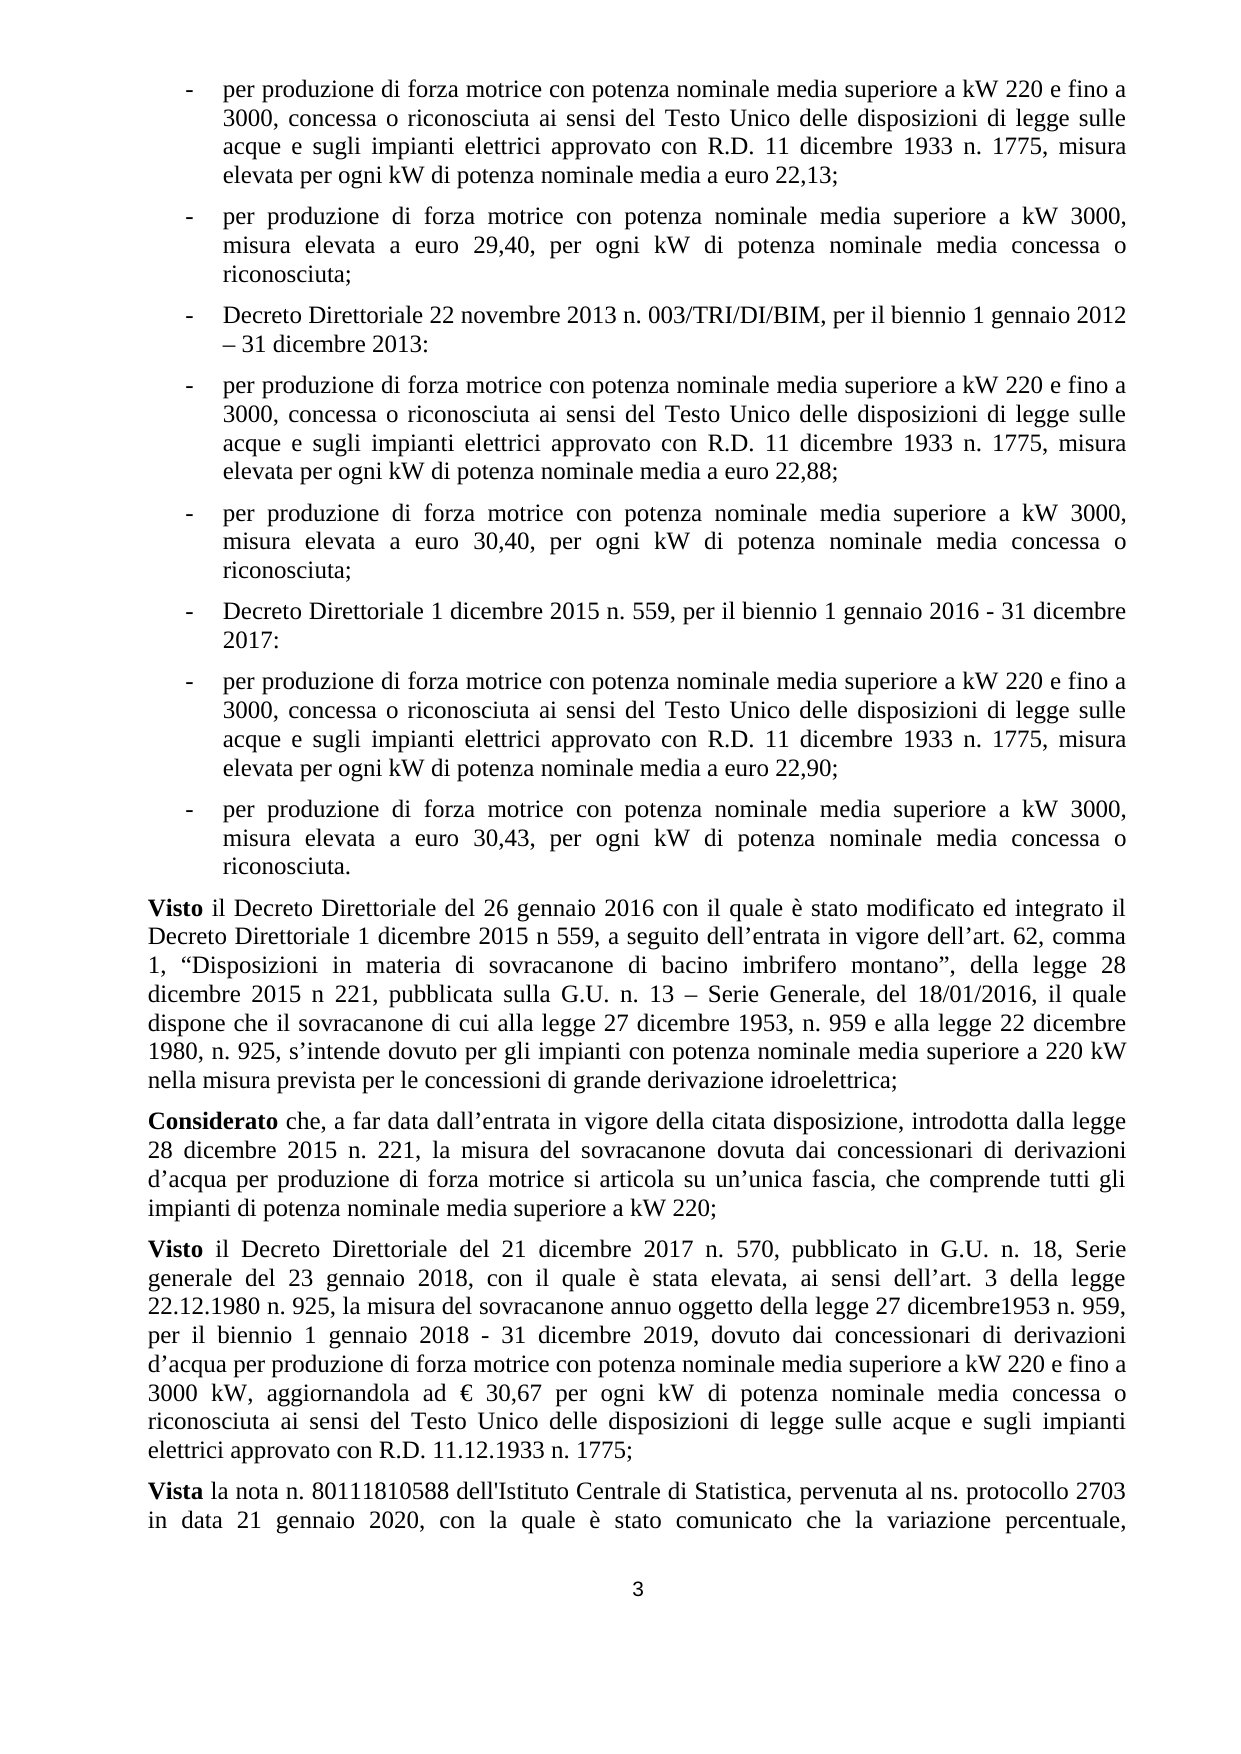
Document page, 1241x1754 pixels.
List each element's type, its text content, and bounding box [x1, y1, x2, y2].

text Visto il Decreto Direttoriale del 21 dicembre 2017 n. 570, pubblicato in G.U. n. 18, Serie generale del 23 gennaio 2018, con il quale è stata elevata, ai sensi dell’art. 3 della legge 22.12.1980 n. 925, la misura del sovracanone annuo oggetto della legge 27 dicembre1953 n. 959, per il biennio 1 gennaio 2018 - 31 dicembre 2019, dovuto dai concessionari di derivazioni d’acqua per produzione di forza motrice con potenza nominale media superiore a kW 220 e fino a 3000 kW, aggiornandola ad € 30,67 per ogni kW di potenza nominale media concessa o riconosciuta ai sensi del Testo Unico delle disposizioni di legge sulle acque e sugli impianti elettrici approvato con R.D. 11.12.1933 n. 1775; [148, 1234, 1128, 1464]
list per produzione di forza motrice con potenza nominale media superiore a kW 3000, misura elevata a euro 30,40, per ogni kW di potenza nominale media concessa o riconosciuta; [185, 498, 1128, 584]
list per produzione di forza motrice con potenza nominale media superiore a kW 3000, misura elevata a euro 30,43, per ogni kW di potenza nominale media concessa o riconosciuta. [185, 794, 1128, 880]
text Vista la nota n. 80111810588 dell'Istituto Centrale di Statistica, pervenuta al ns. protocollo 2703 in data 21 gennaio 2020, con la quale è stato comunicato che la variazione percentuale, [148, 1476, 1128, 1534]
list per produzione di forza motrice con potenza nominale media superiore a kW 220 e fino a 3000, concessa o riconosciuta ai sensi del Testo Unico delle disposizioni di legge sulle acque e sugli impianti elettrici approvato con R.D. 11 dicembre 1933 n. 1775, misura elevata per ogni kW di potenza nominale media a euro 22,88; [185, 370, 1128, 485]
list Decreto Direttoriale 1 dicembre 2015 n. 559, per il biennio 1 gennaio 2016 - 31 dicembre 2017: [185, 596, 1128, 654]
text Considerato che, a far data dall’entrata in vigore della citata disposizione, introdotta dalla legge 28 dicembre 2015 n. 221, la misura del sovracanone dovuta dai concessionari di derivazioni d’acqua per produzione di forza motrice si articola su un’unica fascia, che comprende tutti gli impianti di potenza nominale media superiore a kW 220; [148, 1106, 1128, 1221]
list per produzione di forza motrice con potenza nominale media superiore a kW 3000, misura elevata a euro 29,40, per ogni kW di potenza nominale media concessa o riconosciuta; [185, 201, 1128, 288]
text Visto il Decreto Direttoriale del 26 gennaio 2016 con il quale è stato modificato ed integrato il Decreto Direttoriale 1 dicembre 2015 n 559, a seguito dell’entrata in vigore dell’art. 62, comma 1, “Disposizioni in materia di sovracanone di bacino imbrifero montano”, della legge 28 dicembre 2015 n 221, pubblicata sulla G.U. n. 13 – Serie Generale, del 18/01/2016, il quale dispone che il sovracanone di cui alla legge 27 dicembre 1953, n. 959 e alla legge 22 dicembre 1980, n. 925, s’intende dovuto per gli impianti con potenza nominale media superiore a 220 kW nella misura prevista per le concessioni di grande derivazione idroelettrica; [148, 893, 1128, 1094]
list per produzione di forza motrice con potenza nominale media superiore a kW 220 e fino a 3000, concessa o riconosciuta ai sensi del Testo Unico delle disposizioni di legge sulle acque e sugli impianti elettrici approvato con R.D. 11 dicembre 1933 n. 1775, misura elevata per ogni kW di potenza nominale media a euro 22,13; [185, 74, 1128, 189]
list per produzione di forza motrice con potenza nominale media superiore a kW 220 e fino a 3000, concessa o riconosciuta ai sensi del Testo Unico delle disposizioni di legge sulle acque e sugli impianti elettrici approvato con R.D. 11 dicembre 1933 n. 1775, misura elevata per ogni kW di potenza nominale media a euro 22,90; [185, 666, 1128, 781]
list Decreto Direttoriale 22 novembre 2013 n. 003/TRI/DI/BIM, per il biennio 1 gennaio 2012 – 31 dicembre 2013: [185, 300, 1128, 358]
